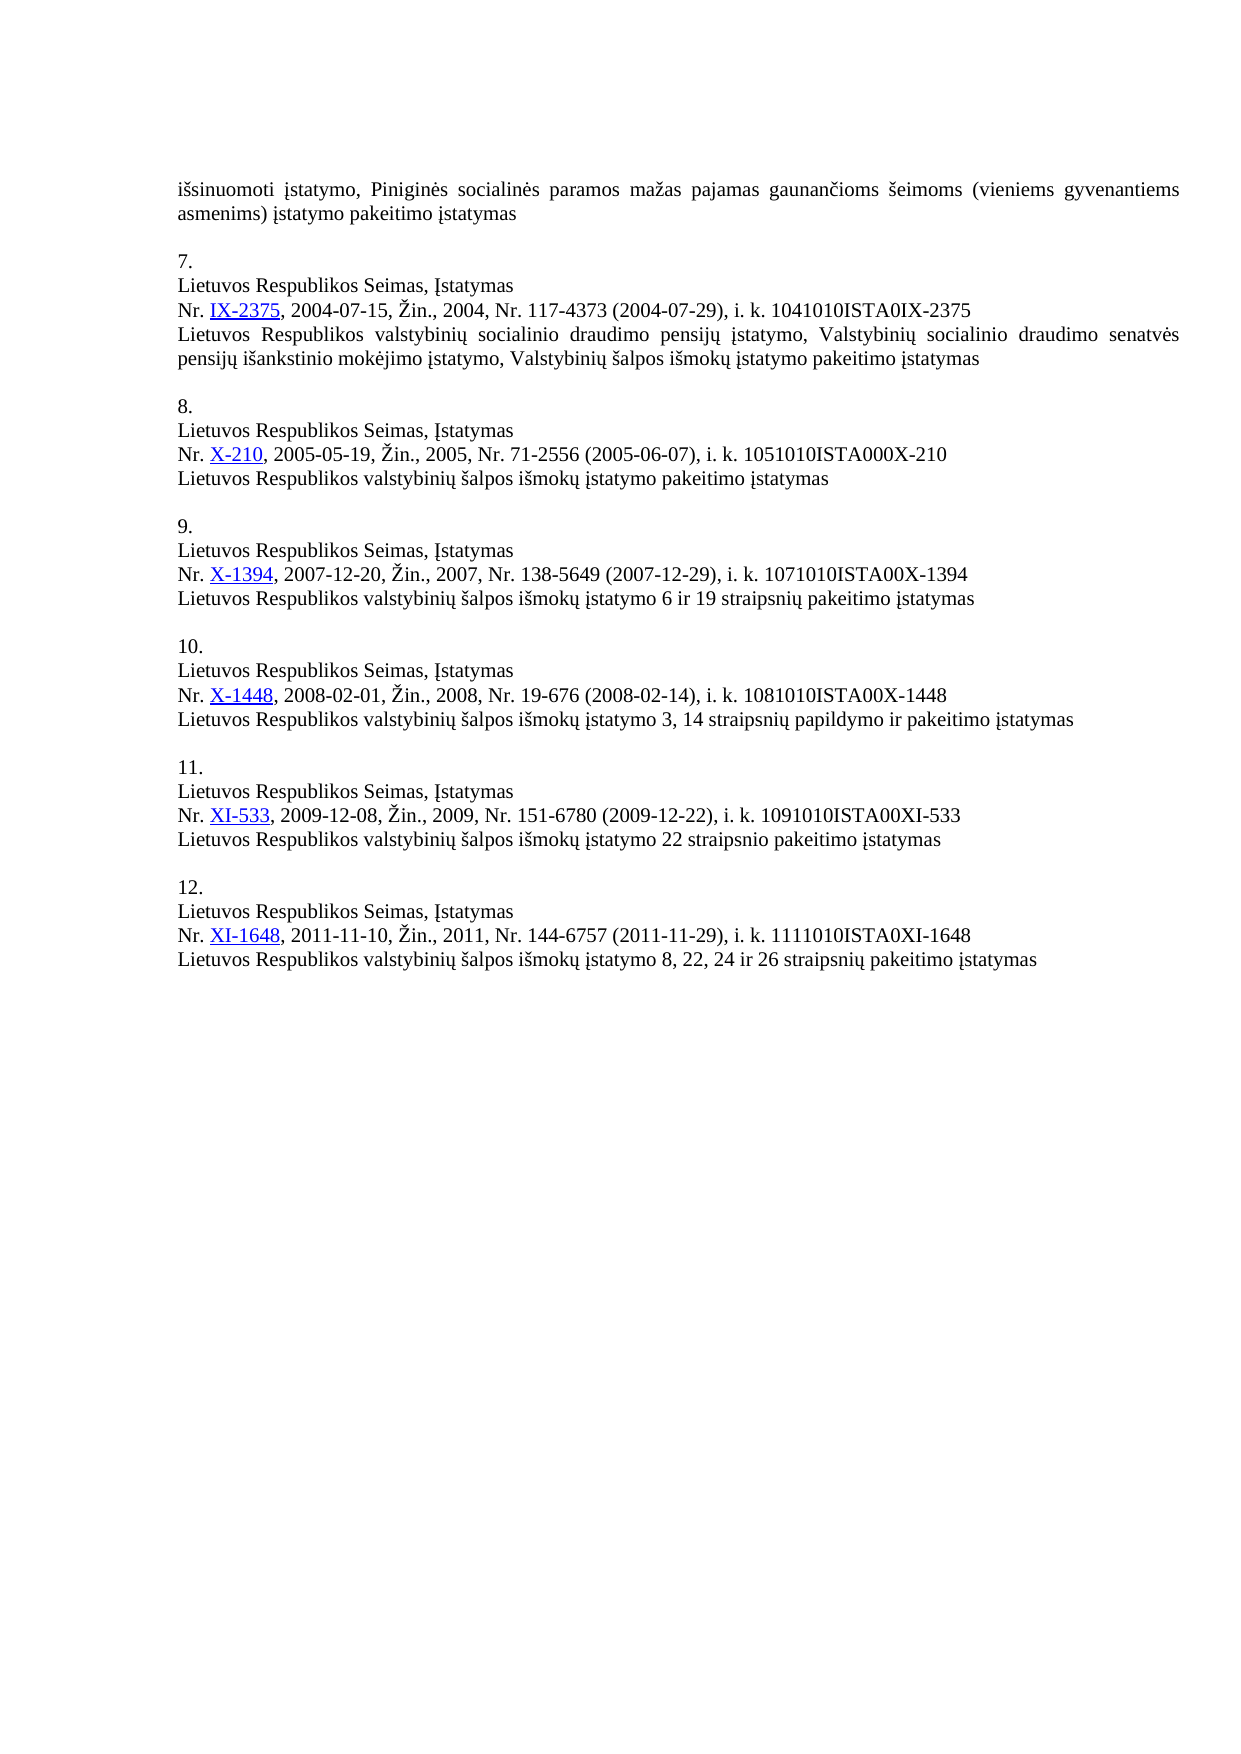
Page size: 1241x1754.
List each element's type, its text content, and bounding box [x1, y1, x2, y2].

text Nr. X-1448, 2008-02-01, Žin., 2008, Nr. 19-676 (2008-02-14), i. k. 1081010ISTA00X-1448 [177, 682, 1181, 707]
text Nr. X-1394, 2007-12-20, Žin., 2007, Nr. 138-5649 (2007-12-29), i. k. 1071010ISTA00X-1394 [177, 562, 1181, 586]
text Nr. XI-1648, 2011-11-10, Žin., 2011, Nr. 144-6757 (2011-11-29), i. k. 1111010ISTA0XI-1648 [177, 923, 1181, 947]
text Lietuvos Respublikos Seimas, Įstatymas [177, 899, 1181, 923]
text Lietuvos Respublikos Seimas, Įstatymas [177, 273, 1181, 297]
text Nr. IX-2375, 2004-07-15, Žin., 2004, Nr. 117-4373 (2004-07-29), i. k. 1041010ISTA0IX-2375 [177, 297, 1181, 322]
text Lietuvos Respublikos valstybinių šalpos išmokų įstatymo 3, 14 straipsnių papildymo ir pakeitimo įstatymas [177, 707, 1181, 731]
text Lietuvos Respublikos Seimas, Įstatymas [177, 418, 1181, 442]
text Lietuvos Respublikos Seimas, Įstatymas [177, 538, 1181, 562]
text Lietuvos Respublikos valstybinių šalpos išmokų įstatymo pakeitimo įstatymas [177, 466, 1181, 490]
text 9. [177, 514, 1181, 538]
text Lietuvos Respublikos Seimas, Įstatymas [177, 779, 1181, 803]
text 12. [177, 875, 1181, 899]
text 7. [177, 249, 1181, 273]
text Nr. X-210, 2005-05-19, Žin., 2005, Nr. 71-2556 (2005-06-07), i. k. 1051010ISTA000X-210 [177, 442, 1181, 466]
text išsinuomoti įstatymo, Piniginės socialinės paramos mažas pajamas gaunančioms šeimoms (vieniems gyvenantiems asmenims) įstatymo pakeitimo įstatymas [177, 177, 1181, 225]
text Lietuvos Respublikos valstybinių šalpos išmokų įstatymo 22 straipsnio pakeitimo įstatymas [177, 827, 1181, 851]
text 10. [177, 634, 1181, 658]
text Lietuvos Respublikos valstybinių šalpos išmokų įstatymo 6 ir 19 straipsnių pakeitimo įstatymas [177, 586, 1181, 610]
text Lietuvos Respublikos valstybinių šalpos išmokų įstatymo 8, 22, 24 ir 26 straipsnių pakeitimo įstatymas [177, 947, 1181, 971]
text Nr. XI-533, 2009-12-08, Žin., 2009, Nr. 151-6780 (2009-12-22), i. k. 1091010ISTA00XI-533 [177, 803, 1181, 827]
text Lietuvos Respublikos Seimas, Įstatymas [177, 658, 1181, 682]
text 11. [177, 755, 1181, 779]
text 8. [177, 394, 1181, 418]
text Lietuvos Respublikos valstybinių socialinio draudimo pensijų įstatymo, Valstybinių socialinio draudimo senatvės pensijų išankstinio mokėjimo įstatymo, Valstybinių šalpos išmokų įstatymo pakeitimo įstatymas [177, 322, 1181, 370]
